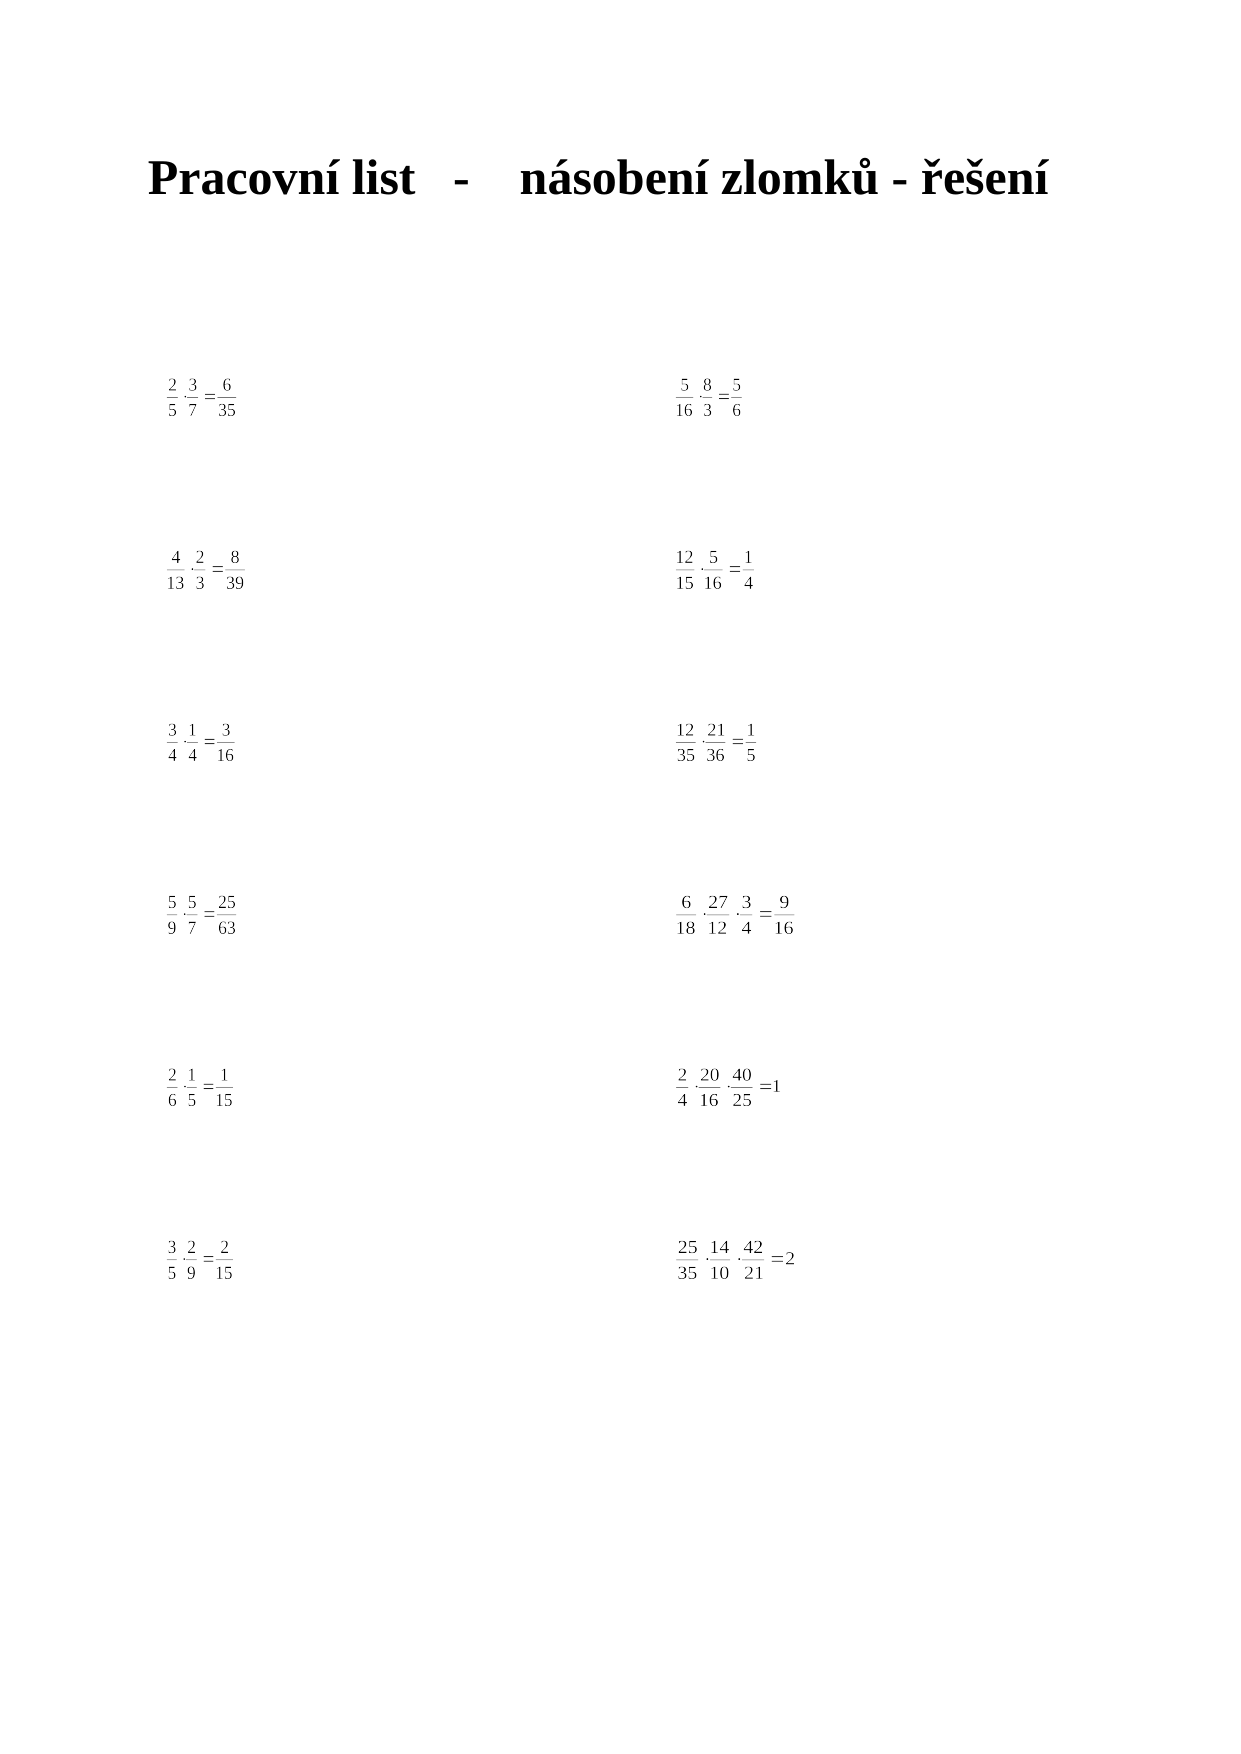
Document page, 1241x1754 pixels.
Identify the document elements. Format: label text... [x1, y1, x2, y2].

text Pracovní list - násobení zlomků - řešení [148, 148, 1093, 205]
